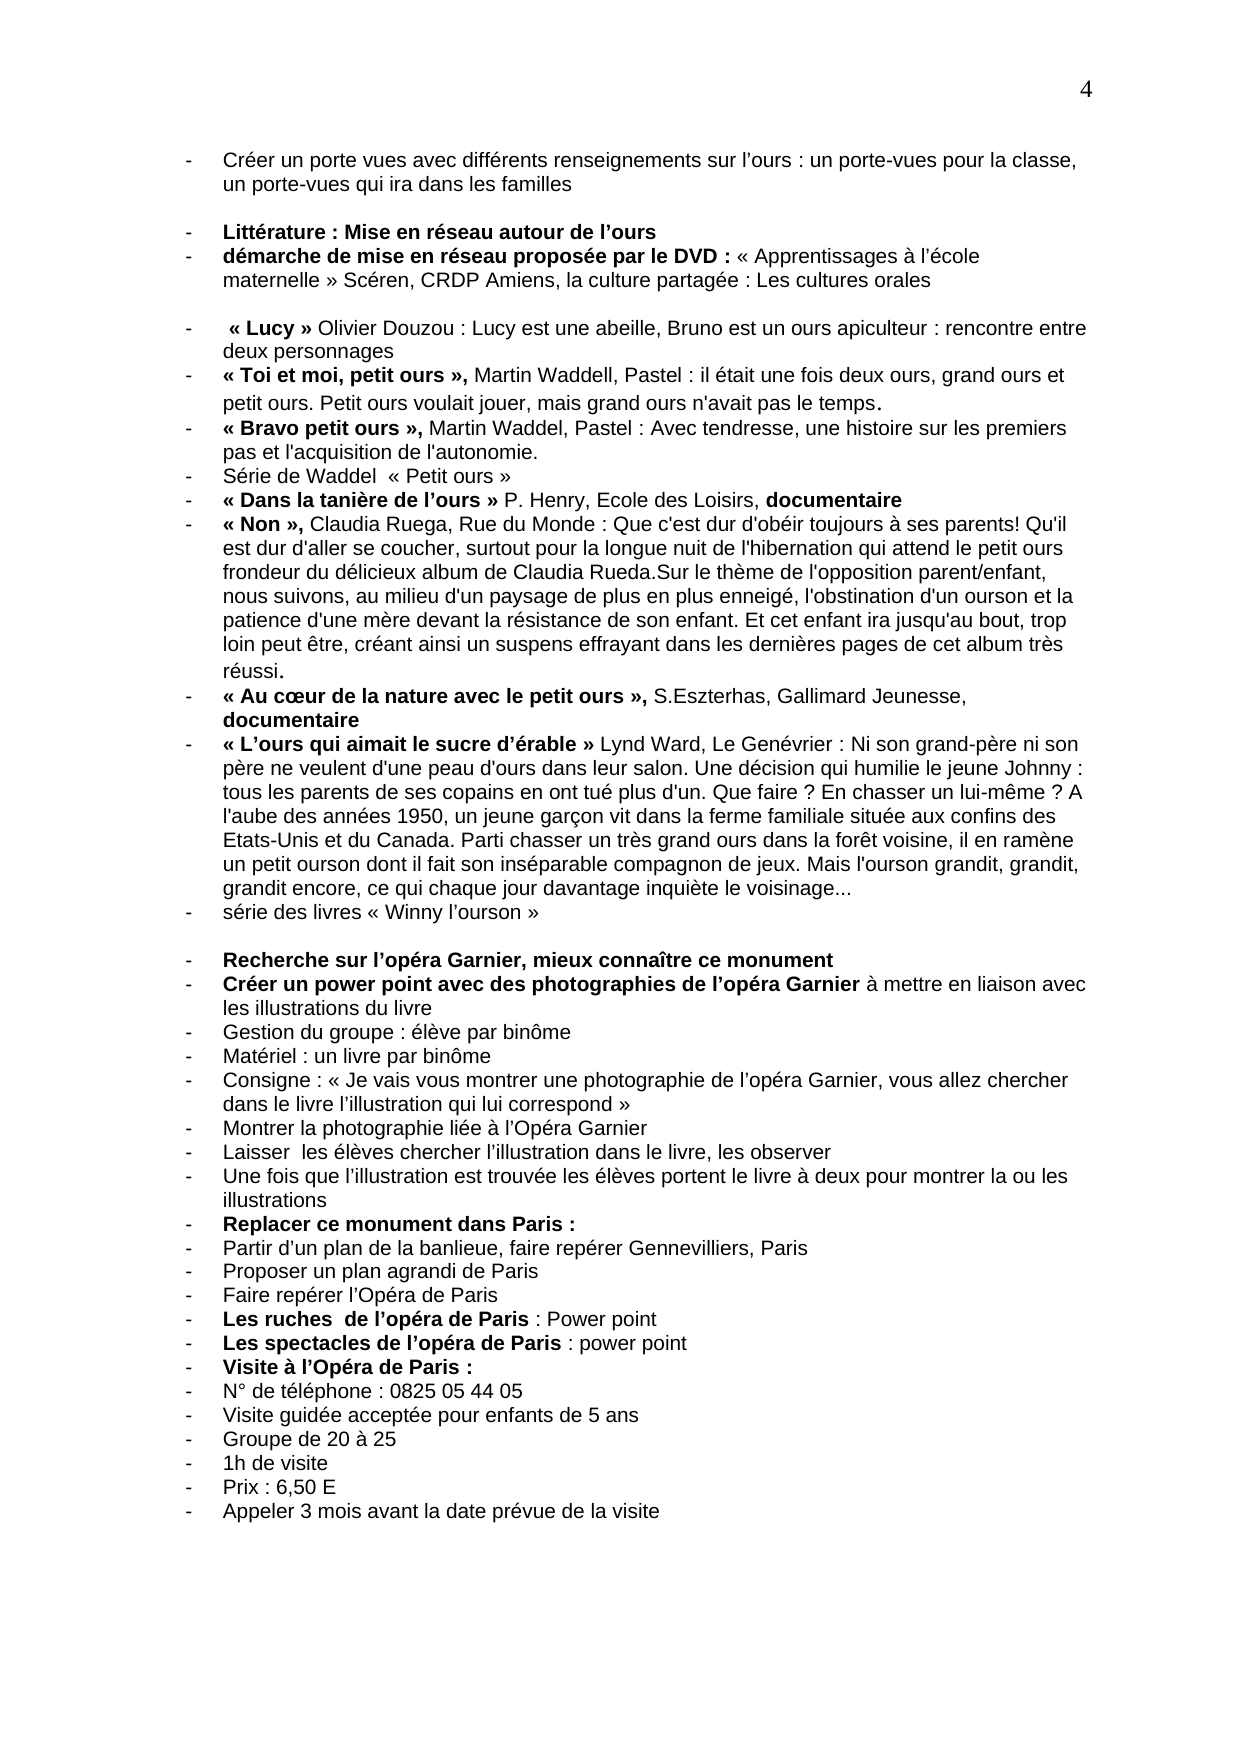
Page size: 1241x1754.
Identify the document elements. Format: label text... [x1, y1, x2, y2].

list Matériel : un livre par binôme [185, 1044, 1093, 1068]
list Proposer un plan agrandi de Paris [185, 1259, 1093, 1283]
list « Dans la tanière de l’ours » P. Henry, Ecole des Loisirs, documentaire [185, 488, 1093, 512]
list Replacer ce monument dans Paris : [185, 1211, 1093, 1235]
list Appeler 3 mois avant la date prévue de la visite [185, 1499, 1093, 1523]
list Recherche sur l’opéra Garnier, mieux connaître ce monument [185, 948, 1093, 972]
list Partir d’un plan de la banlieue, faire repérer Gennevilliers, Paris [185, 1235, 1093, 1259]
list Prix : 6,50 E [185, 1475, 1093, 1499]
list Littérature : Mise en réseau autour de l’ours [185, 219, 1093, 243]
list « Au cœur de la nature avec le petit ours », S.Eszterhas, Gallimard Jeunesse, documentaire [185, 684, 1093, 732]
list Faire repérer l’Opéra de Paris [185, 1283, 1093, 1307]
list Les ruches de l’opéra de Paris : Power point [185, 1307, 1093, 1331]
list Groupe de 20 à 25 [185, 1427, 1093, 1451]
list Créer un porte vues avec différents renseignements sur l’ours : un porte-vues pour la classe, un porte-vues qui ira dans les familles [185, 148, 1093, 196]
list « L’ours qui aimait le sucre d’érable » Lynd Ward, Le Genévrier : Ni son grand-père ni son père ne veulent d'une peau d'ours dans leur salon. Une décision qui humilie le jeune Johnny : tous les parents de ses copains en ont tué plus d'un. Que faire ? En chasser un lui-même ? A l'aube des années 1950, un jeune garçon vit dans la ferme familiale située aux confins des Etats-Unis et du Canada. Parti chasser un très grand ours dans la forêt voisine, il en ramène un petit ourson dont il fait son inséparable compagnon de jeux. Mais l'ourson grandit, grandit, grandit encore, ce qui chaque jour davantage inquiète le voisinage... [185, 732, 1093, 900]
list Série de Waddel « Petit ours » [185, 464, 1093, 488]
list Montrer la photographie liée à l’Opéra Garnier [185, 1116, 1093, 1139]
list série des livres « Winny l’ourson » [185, 900, 1093, 924]
list « Toi et moi, petit ours », Martin Waddell, Pastel : il était une fois deux ours, grand ours et petit ours. Petit ours voulait jouer, mais grand ours n'avait pas le temps. [185, 363, 1093, 416]
list démarche de mise en réseau proposée par le DVD : « Apprentissages à l’école maternelle » Scéren, CRDP Amiens, la culture partagée : Les cultures orales [185, 243, 1093, 291]
list Les spectacles de l’opéra de Paris : power point [185, 1331, 1093, 1355]
list Laisser les élèves chercher l’illustration dans le livre, les observer [185, 1139, 1093, 1163]
list « Non », Claudia Ruega, Rue du Monde : Que c'est dur d'obéir toujours à ses parents! Qu'il est dur d'aller se coucher, surtout pour la longue nuit de l'hibernation qui attend le petit ours frondeur du délicieux album de Claudia Rueda.Sur le thème de l'opposition parent/enfant, nous suivons, au milieu d'un paysage de plus en plus enneigé, l'obstination d'un ourson et la patience d'une mère devant la résistance de son enfant. Et cet enfant ira jusqu'au bout, trop loin peut être, créant ainsi un suspens effrayant dans les dernières pages de cet album très réussi. [185, 512, 1093, 684]
list Visite guidée acceptée pour enfants de 5 ans [185, 1403, 1093, 1427]
list Consigne : « Je vais vous montrer une photographie de l’opéra Garnier, vous allez chercher dans le livre l’illustration qui lui correspond » [185, 1068, 1093, 1116]
list N° de téléphone : 0825 05 44 05 [185, 1379, 1093, 1403]
list 1h de visite [185, 1451, 1093, 1475]
list « Lucy » Olivier Douzou : Lucy est une abeille, Bruno est un ours apiculteur : rencontre entre deux personnages [185, 315, 1093, 363]
list Une fois que l’illustration est trouvée les élèves portent le livre à deux pour montrer la ou les illustrations [185, 1163, 1093, 1211]
list Créer un power point avec des photographies de l’opéra Garnier à mettre en liaison avec les illustrations du livre [185, 972, 1093, 1020]
list Visite à l’Opéra de Paris : [185, 1355, 1093, 1379]
list Gestion du groupe : élève par binôme [185, 1020, 1093, 1044]
list « Bravo petit ours », Martin Waddel, Pastel : Avec tendresse, une histoire sur les premiers pas et l'acquisition de l'autonomie. [185, 416, 1093, 464]
